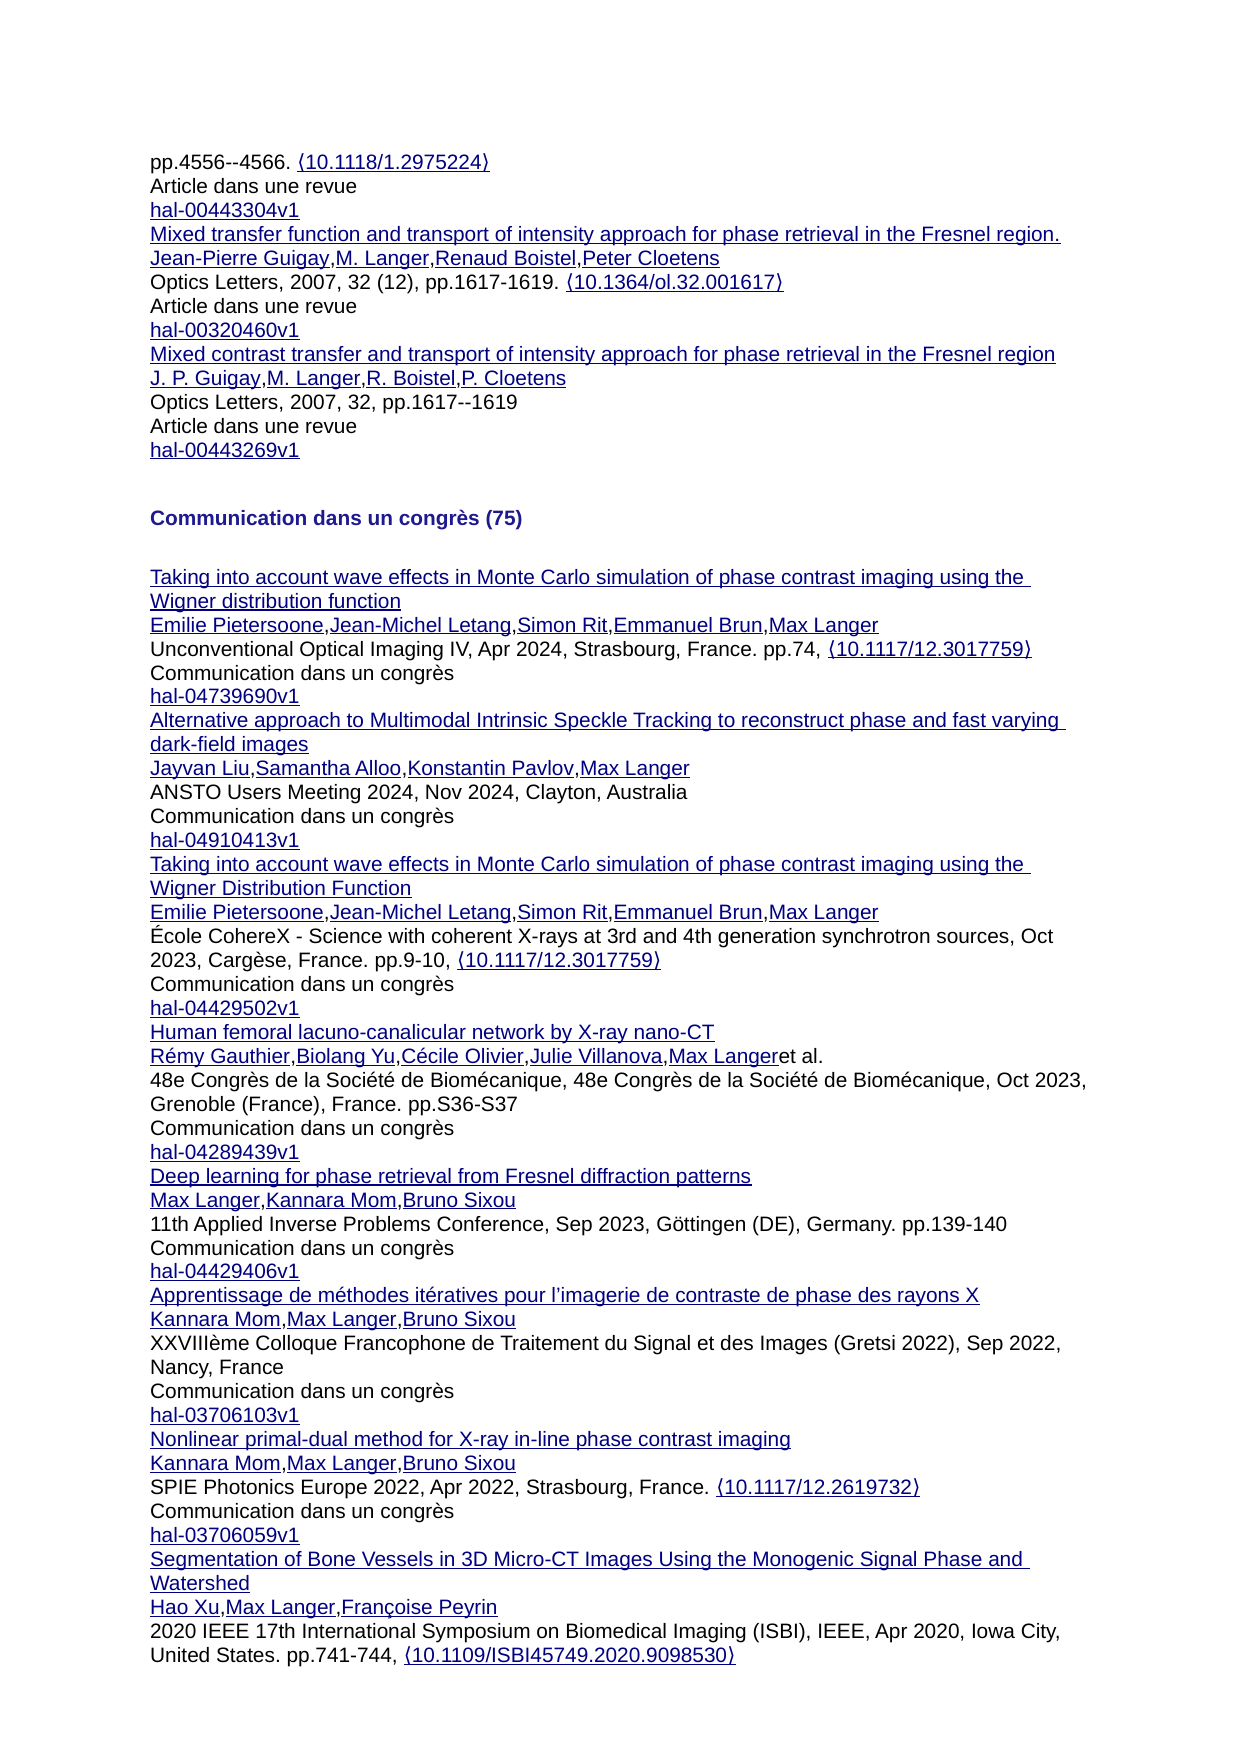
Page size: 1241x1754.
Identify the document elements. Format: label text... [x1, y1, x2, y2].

table_cell Human femoral lacuno-canalicular network by X-ray nano-CT Rémy Gauthier,Biolang Yu,Cécile Olivier,Julie Villanova,Max Langeret al. 48e Congrès de la Société de Biomécanique, 48e Congrès de la Société de Biomécanique, Oct 2023, Grenoble (France), France. pp.S36-S37 Communication dans un congrès hal-04289439v1 [150, 1020, 1090, 1163]
table_cell Taking into account wave effects in Monte Carlo simulation of phase contrast imaging using the Wigner Distribution Function Emilie Pietersoone,Jean-Michel Letang,Simon Rit,Emmanuel Brun,Max Langer École CohereX - Science with coherent X-rays at 3rd and 4th generation synchrotron sources, Oct 2023, Cargèse, France. pp.9-10, ⟨10.1117/12.3017759⟩ Communication dans un congrès hal-04429502v1 [150, 852, 1090, 1020]
table_cell Deep learning for phase retrieval from Fresnel diffraction patterns Max Langer,Kannara Mom,Bruno Sixou 11th Applied Inverse Problems Conference, Sep 2023, Göttingen (DE), Germany. pp.139-140 Communication dans un congrès hal-04429406v1 [150, 1164, 1090, 1283]
table_header Taking into account wave effects in Monte Carlo simulation of phase contrast imaging using the Wigner distribution function Emilie Pietersoone,Jean-Michel Letang,Simon Rit,Emmanuel Brun,Max Langer Unconventional Optical Imaging IV, Apr 2024, Strasbourg, France. pp.74, ⟨10.1117/12.3017759⟩ Communication dans un congrès hal-04739690v1 [150, 565, 1090, 708]
table_cell Segmentation of Bone Vessels in 3D Micro-CT Images Using the Monogenic Signal Phase and Watershed Hao Xu,Max Langer,Françoise Peyrin 2020 IEEE 17th International Symposium on Biomedical Imaging (ISBI), IEEE, Apr 2020, Iowa City, United States. pp.741-744, ⟨10.1109/ISBI45749.2020.9098530⟩ [150, 1547, 1090, 1667]
table_cell Nonlinear primal-dual method for X-ray in-line phase contrast imaging Kannara Mom,Max Langer,Bruno Sixou SPIE Photonics Europe 2022, Apr 2022, Strasbourg, France. ⟨10.1117/12.2619732⟩ Communication dans un congrès hal-03706059v1 [150, 1427, 1090, 1547]
table_cell Apprentissage de méthodes itératives pour l’imagerie de contraste de phase des rayons X Kannara Mom,Max Langer,Bruno Sixou XXVIIIème Colloque Francophone de Traitement du Signal et des Images (Gretsi 2022), Sep 2022, Nancy, France Communication dans un congrès hal-03706103v1 [150, 1283, 1090, 1427]
table_cell Mixed contrast transfer and transport of intensity approach for phase retrieval in the Fresnel region J. P. Guigay,M. Langer,R. Boistel,P. Cloetens Optics Letters, 2007, 32, pp.1617--1619 Article dans une revue hal-00443269v1 [150, 342, 1090, 461]
table_cell Alternative approach to Multimodal Intrinsic Speckle Tracking to reconstruct phase and fast varying dark-field images Jayvan Liu,Samantha Alloo,Konstantin Pavlov,Max Langer ANSTO Users Meeting 2024, Nov 2024, Clayton, Australia Communication dans un congrès hal-04910413v1 [150, 708, 1090, 852]
subtitle Communication dans un congrès (75) [150, 506, 1090, 530]
table_cell Mixed transfer function and transport of intensity approach for phase retrieval in the Fresnel region. Jean-Pierre Guigay,M. Langer,Renaud Boistel,Peter Cloetens Optics Letters, 2007, 32 (12), pp.1617-1619. ⟨10.1364/ol.32.001617⟩ Article dans une revue hal-00320460v1 [150, 222, 1090, 342]
table_cell pp.4556--4566. ⟨10.1118/1.2975224⟩ Article dans une revue hal-00443304v1 [150, 150, 1090, 222]
